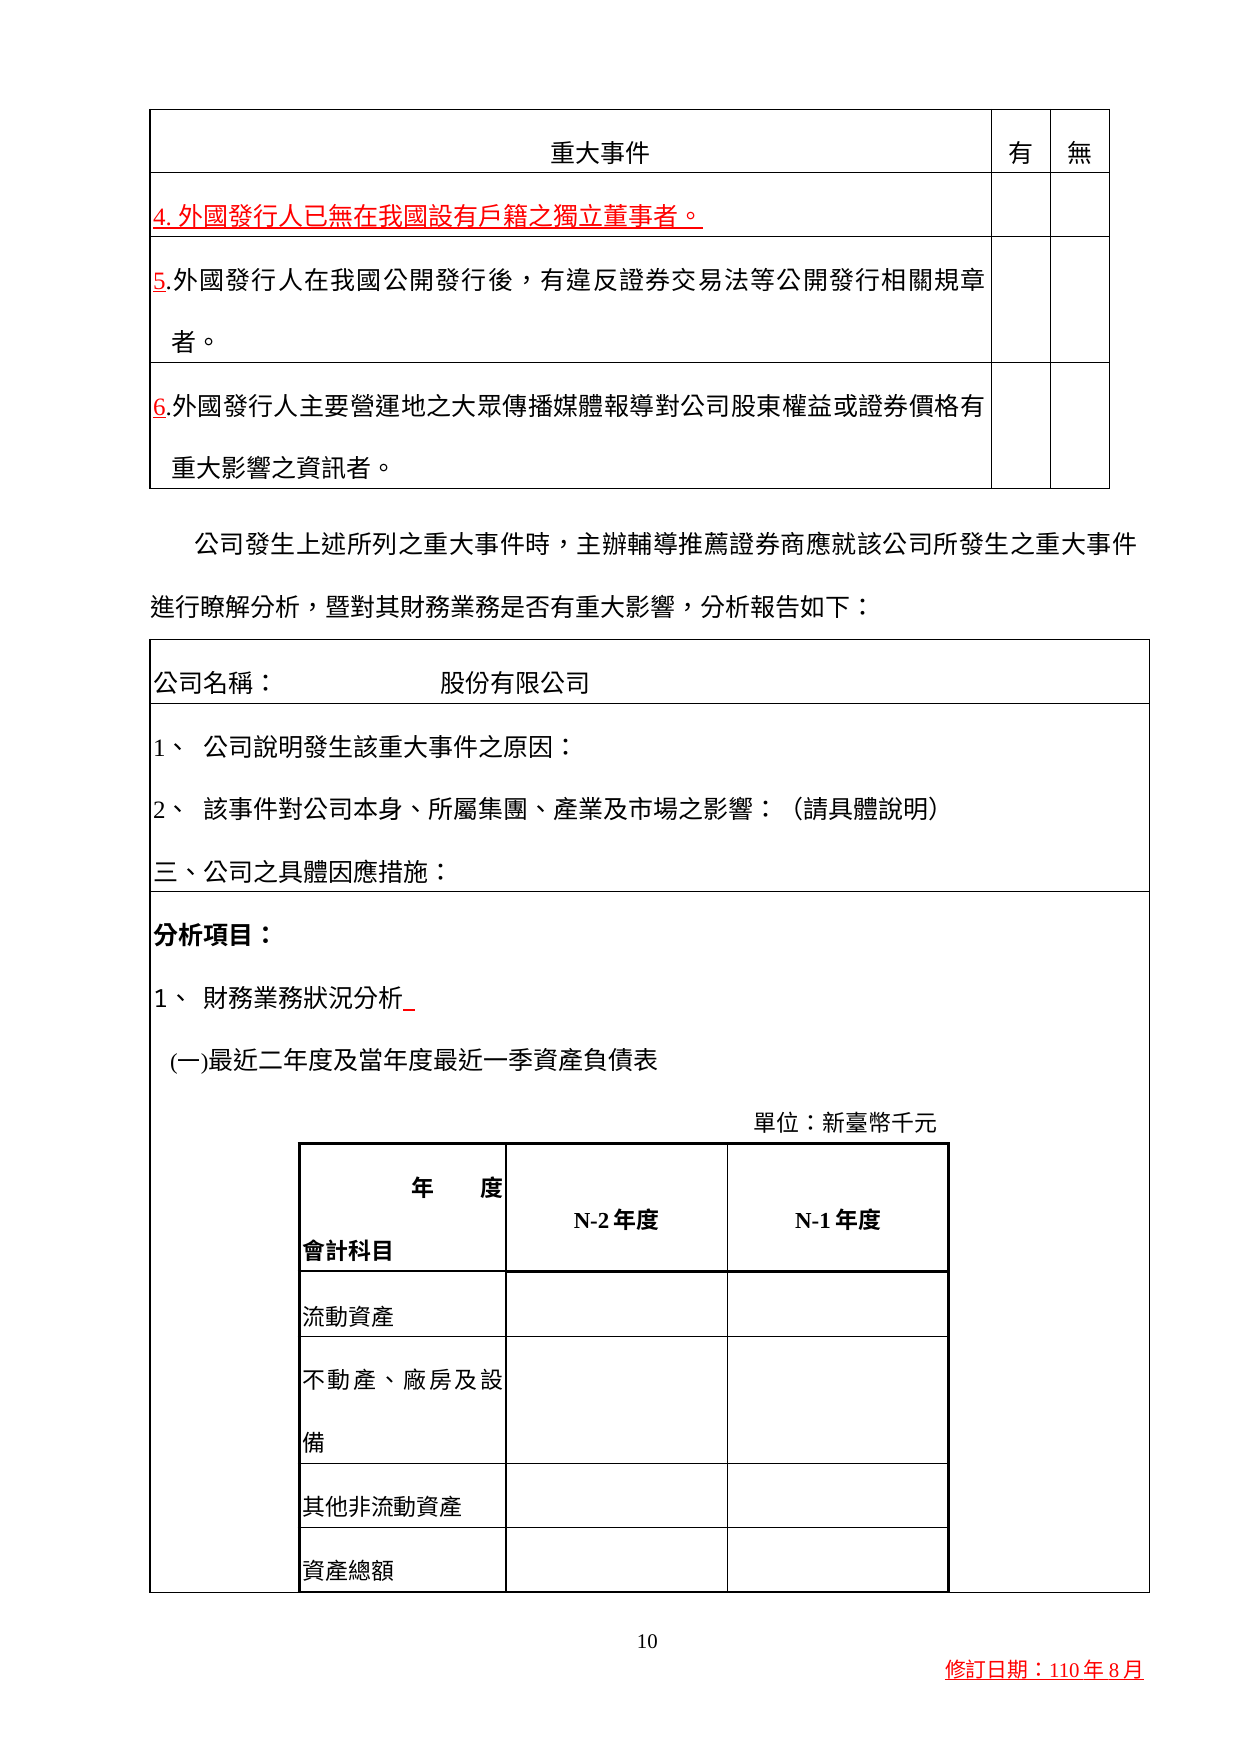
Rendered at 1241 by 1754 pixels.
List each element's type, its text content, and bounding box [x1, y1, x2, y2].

table_cell 4. 外國發行人已無在我國設有戶籍之獨立董事者。 [151, 173, 991, 236]
table_cell [992, 363, 1050, 488]
table_header N-1年度 [728, 1145, 947, 1270]
table_cell [1051, 363, 1109, 488]
table_header 重大事件 [151, 110, 991, 172]
table_cell [507, 1464, 727, 1526]
table_cell [992, 173, 1050, 236]
table_cell [728, 1273, 947, 1336]
table_cell 其他非流動資產 [301, 1464, 505, 1526]
table_cell 資產總額 [301, 1528, 505, 1591]
table_cell [507, 1337, 727, 1462]
text 公司發生上述所列之重大事件時，主辦輔導推薦證券商應就該公司所發生之重大事件進行瞭解分析，暨對其財務業務是否有重大影響，分析報告如下： [150, 501, 1139, 626]
table_cell 不動產、廠房及設備 [301, 1337, 505, 1462]
table_cell [1051, 173, 1109, 236]
table_cell 6.外國發行人主要營運地之大眾傳播媒體報導對公司股東權益或證券價格有重大影響之資訊者。 [151, 363, 991, 488]
table_cell 流動資產 [301, 1272, 505, 1336]
table_header 無 [1051, 110, 1109, 172]
table_cell [1051, 237, 1109, 362]
table_header N-2年度 [507, 1145, 727, 1270]
table_header 公司名稱： 股份有限公司 [151, 640, 1149, 702]
table_cell [992, 237, 1050, 362]
table_header 有 [992, 110, 1050, 172]
table_cell 分析項目： 財務業務狀況分析 (一)最近二年度及當年度最近一季資產負債表 單位：新臺幣千元 [151, 892, 1149, 1592]
table_cell [728, 1464, 947, 1526]
table_cell [507, 1528, 727, 1591]
table_cell [507, 1273, 727, 1336]
table_cell 5.外國發行人在我國公開發行後，有違反證券交易法等公開發行相關規章者。 [151, 237, 991, 362]
table_cell [728, 1337, 947, 1462]
table_header 年 度 會計科目 [301, 1145, 505, 1270]
table_cell 公司說明發生該重大事件之原因： 該事件對公司本身、所屬集團、產業及市場之影響：（請具體說明） 三、公司之具體因應措施： [151, 704, 1149, 891]
table_cell [728, 1528, 947, 1591]
